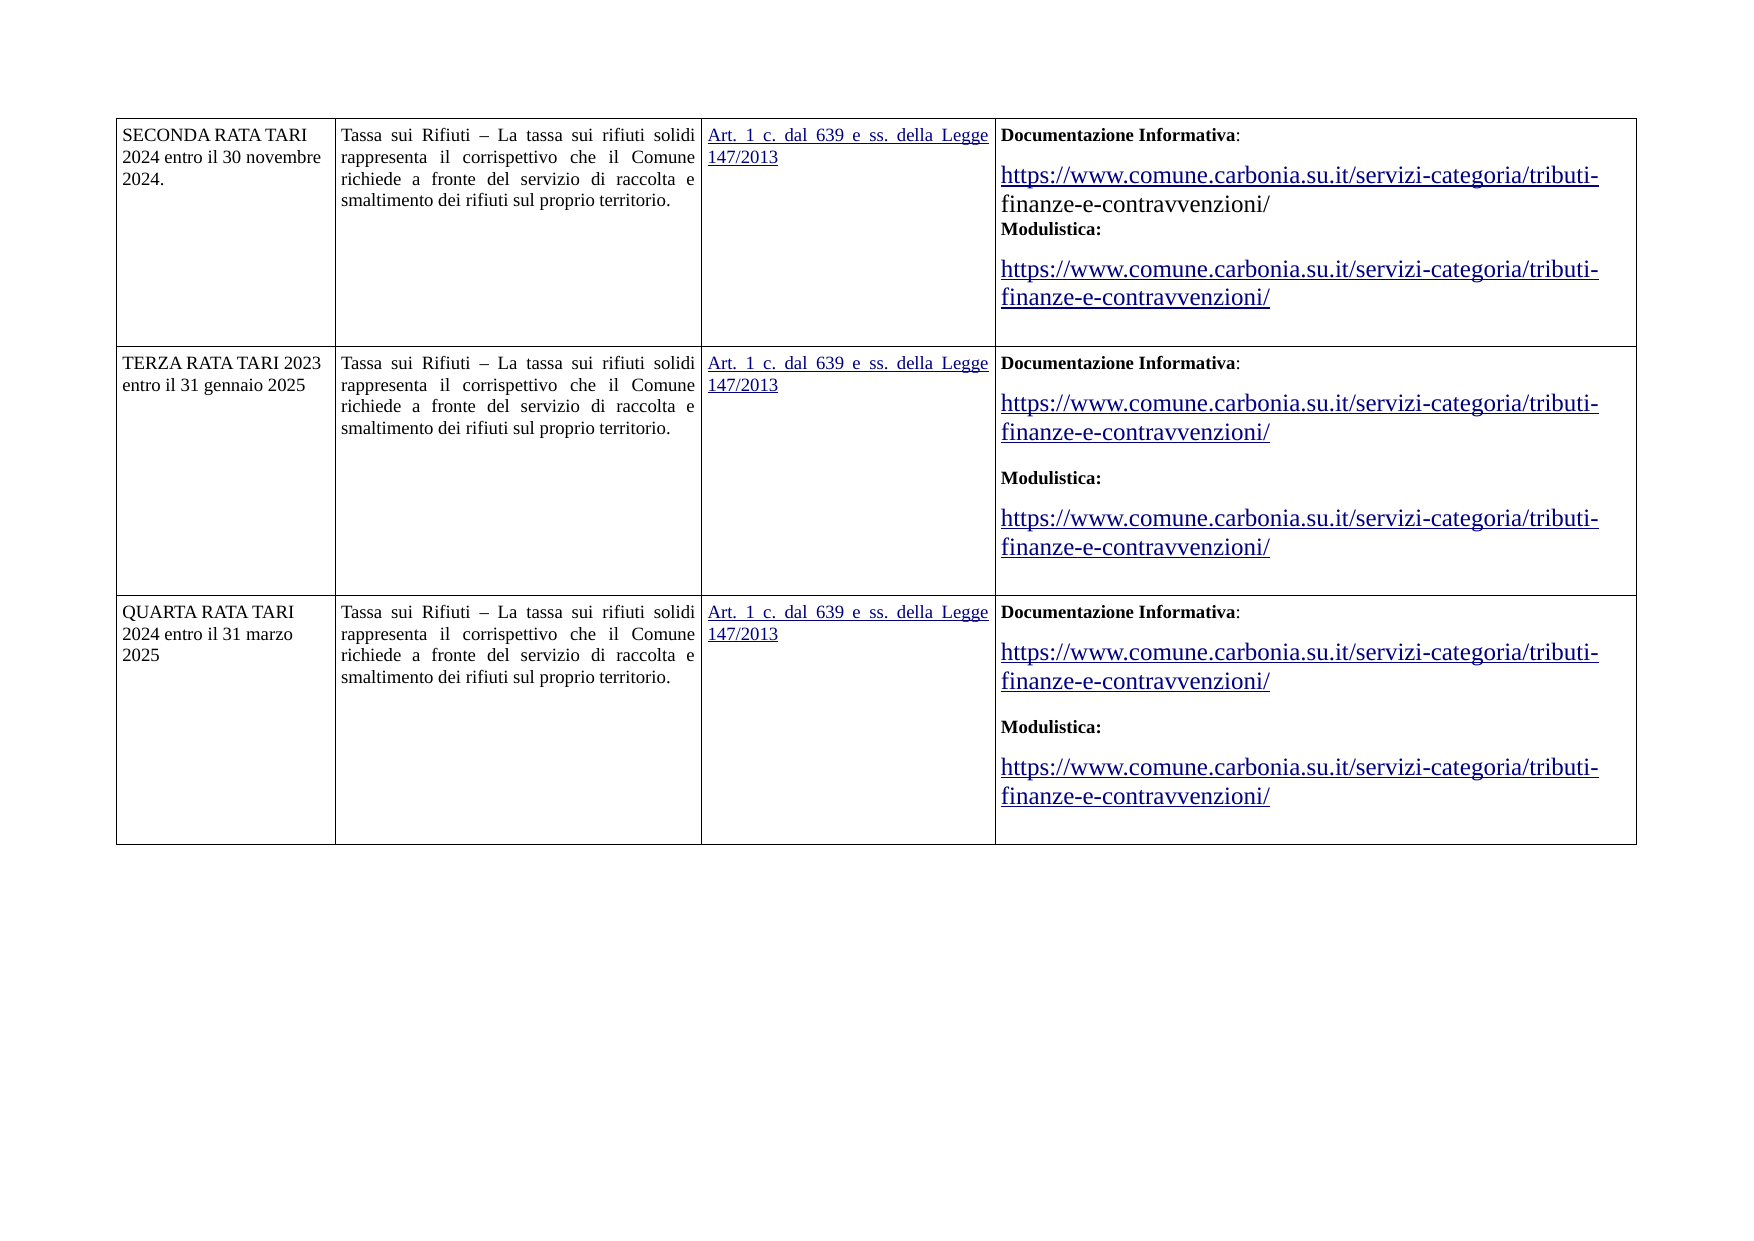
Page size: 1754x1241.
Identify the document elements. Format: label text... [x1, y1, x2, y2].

table_cell Art. 1 c. dal 639 e ss. della Legge 147/2013 [702, 347, 995, 595]
table_cell Documentazione Informativa: https://www.comune.carbonia.su.it/servizi-categoria/tributi- finanze-e-contravvenzioni/ Modulistica: https://www.comune.carbonia.su.it/servizi-categoria/tributi-finanze-e-contravvenzioni/ [996, 119, 1636, 346]
table_cell Tassa sui Rifiuti – La tassa sui rifiuti solidi rappresenta il corrispettivo che il Comune richiede a fronte del servizio di raccolta e smaltimento dei rifiuti sul proprio territorio. [336, 596, 701, 844]
table_cell Tassa sui Rifiuti – La tassa sui rifiuti solidi rappresenta il corrispettivo che il Comune richiede a fronte del servizio di raccolta e smaltimento dei rifiuti sul proprio territorio. [336, 119, 701, 346]
table_cell Documentazione Informativa: https://www.comune.carbonia.su.it/servizi-categoria/tributi-finanze-e-contravvenzioni/ Modulistica: https://www.comune.carbonia.su.it/servizi-categoria/tributi-finanze-e-contravvenzioni/ [996, 596, 1636, 844]
table_cell SECONDA RATA TARI 2024 entro il 30 novembre 2024. [117, 119, 335, 346]
table_cell QUARTA RATA TARI 2024 entro il 31 marzo 2025 [117, 596, 335, 844]
table_cell Art. 1 c. dal 639 e ss. della Legge 147/2013 [702, 596, 995, 844]
table_cell Documentazione Informativa: https://www.comune.carbonia.su.it/servizi-categoria/tributi-finanze-e-contravvenzioni/ Modulistica: https://www.comune.carbonia.su.it/servizi-categoria/tributi-finanze-e-contravvenzioni/ [996, 347, 1636, 595]
table_cell TERZA RATA TARI 2023 entro il 31 gennaio 2025 [117, 347, 335, 595]
table_cell Tassa sui Rifiuti – La tassa sui rifiuti solidi rappresenta il corrispettivo che il Comune richiede a fronte del servizio di raccolta e smaltimento dei rifiuti sul proprio territorio. [336, 347, 701, 595]
table_cell Art. 1 c. dal 639 e ss. della Legge 147/2013 [702, 119, 995, 346]
